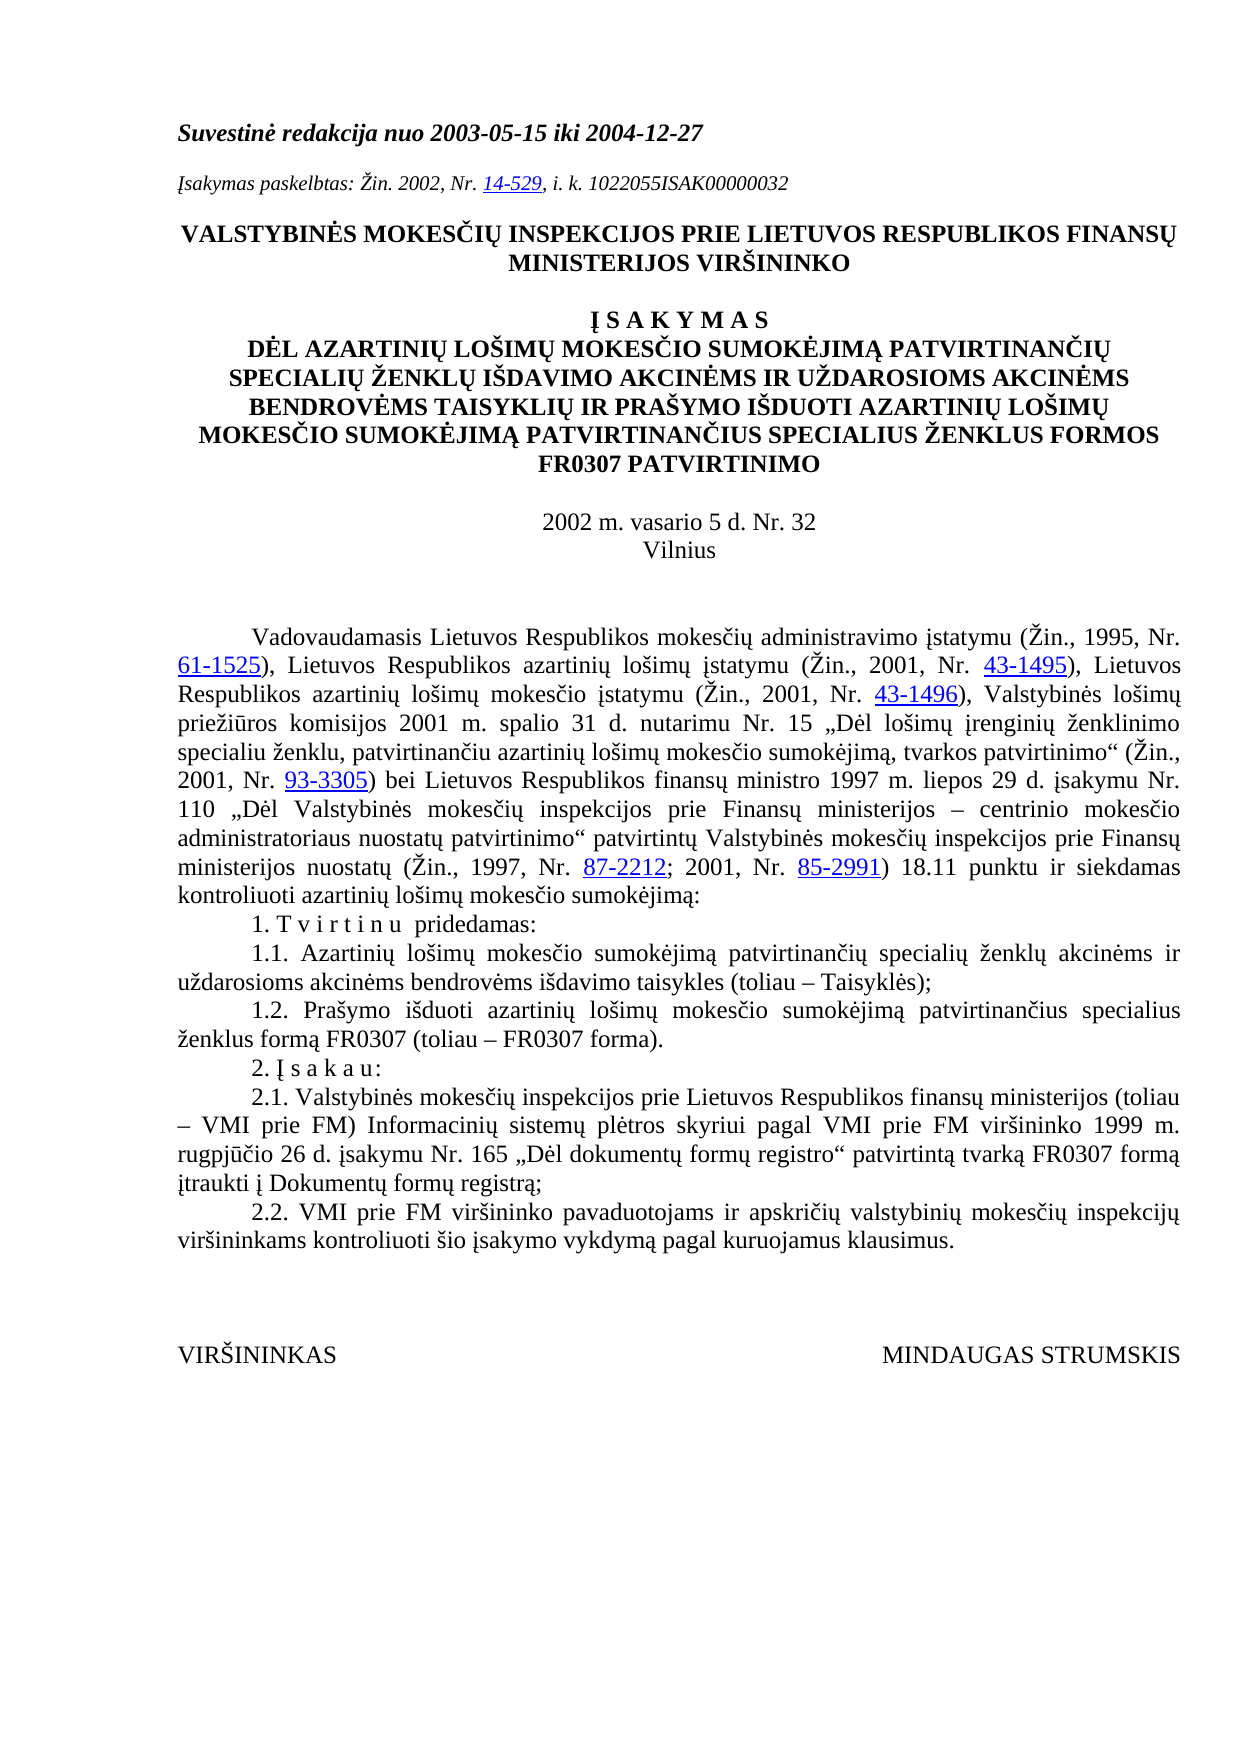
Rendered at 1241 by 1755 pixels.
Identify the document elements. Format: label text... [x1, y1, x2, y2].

text 1. Tvirtinu pridedamas: [177, 909, 1181, 938]
text 1.2. Prašymo išduoti azartinių lošimų mokesčio sumokėjimą patvirtinančius specialius ženklus formą FR0307 (toliau – FR0307 forma). [177, 995, 1181, 1053]
text 2.1. Valstybinės mokesčių inspekcijos prie Lietuvos Respublikos finansų ministerijos (toliau – VMI prie FM) Informacinių sistemų plėtros skyriui pagal VMI prie FM viršininko 1999 m. rugpjūčio 26 d. įsakymu Nr. 165 „Dėl dokumentų formų registro“ patvirtintą tvarką FR0307 formą įtraukti į Dokumentų formų registrą; [177, 1082, 1181, 1197]
text Vilnius [177, 535, 1181, 564]
text DĖL AZARTINIŲ LOŠIMŲ MOKESČIO SUMOKĖJIMĄ PATVIRTINANČIŲ SPECIALIŲ ŽENKLŲ IŠDAVIMO AKCINĖMS IR UŽDAROSIOMS AKCINĖMS BENDROVĖMS TAISYKLIŲ IR PRAŠYMO IŠDUOTI AZARTINIŲ LOŠIMŲ MOKESČIO SUMOKĖJIMĄ PATVIRTINANČIUS SPECIALIUS ŽENKLUS FORMOS FR0307 PATVIRTINIMO [177, 334, 1181, 478]
text 1.1. Azartinių lošimų mokesčio sumokėjimą patvirtinančių specialių ženklų akcinėms ir uždarosioms akcinėms bendrovėms išdavimo taisykles (toliau – Taisyklės); [177, 938, 1181, 995]
text 2002 m. vasario 5 d. Nr. 32 [177, 507, 1181, 535]
text Vadovaudamasis Lietuvos Respublikos mokesčių administravimo įstatymu (Žin., 1995, Nr. 61-1525), Lietuvos Respublikos azartinių lošimų įstatymu (Žin., 2001, Nr. 43-1495), Lietuvos Respublikos azartinių lošimų mokesčio įstatymu (Žin., 2001, Nr. 43-1496), Valstybinės lošimų priežiūros komisijos 2001 m. spalio 31 d. nutarimu Nr. 15 „Dėl lošimų įrenginių ženklinimo specialiu ženklu, patvirtinančiu azartinių lošimų mokesčio sumokėjimą, tvarkos patvirtinimo“ (Žin., 2001, Nr. 93-3305) bei Lietuvos Respublikos finansų ministro 1997 m. liepos 29 d. įsakymu Nr. 110 „Dėl Valstybinės mokesčių inspekcijos prie Finansų ministerijos – centrinio mokesčio administratoriaus nuostatų patvirtinimo“ patvirtintų Valstybinės mokesčių inspekcijos prie Finansų ministerijos nuostatų (Žin., 1997, Nr. 87-2212; 2001, Nr. 85-2991) 18.11 punktu ir siekdamas kontroliuoti azartinių lošimų mokesčio sumokėjimą: [177, 622, 1181, 909]
text į s a k y m a s [177, 305, 1181, 334]
text 2.2. VMI prie FM viršininko pavaduotojams ir apskričių valstybinių mokesčių inspekcijų viršininkams kontroliuoti šio įsakymo vykdymą pagal kuruojamus klausimus. [177, 1197, 1181, 1254]
text Įsakymas paskelbtas: Žin. 2002, Nr. 14-529, i. k. 1022055ISAK00000032 [177, 171, 1181, 195]
text VIRŠININKAS MINDAUGAS STRUMSKIS [177, 1340, 1181, 1369]
text 2.Įsakau: [177, 1053, 1181, 1082]
text VALSTYBINĖS MOKESČIŲ INSPEKCIJOS PRIE LIETUVOS RESPUBLIKOS FINANSŲ MINISTERIJOS VIRšININKO [177, 219, 1181, 277]
text Suvestinė redakcija nuo 2003-05-15 iki 2004-12-27 [177, 118, 1181, 147]
